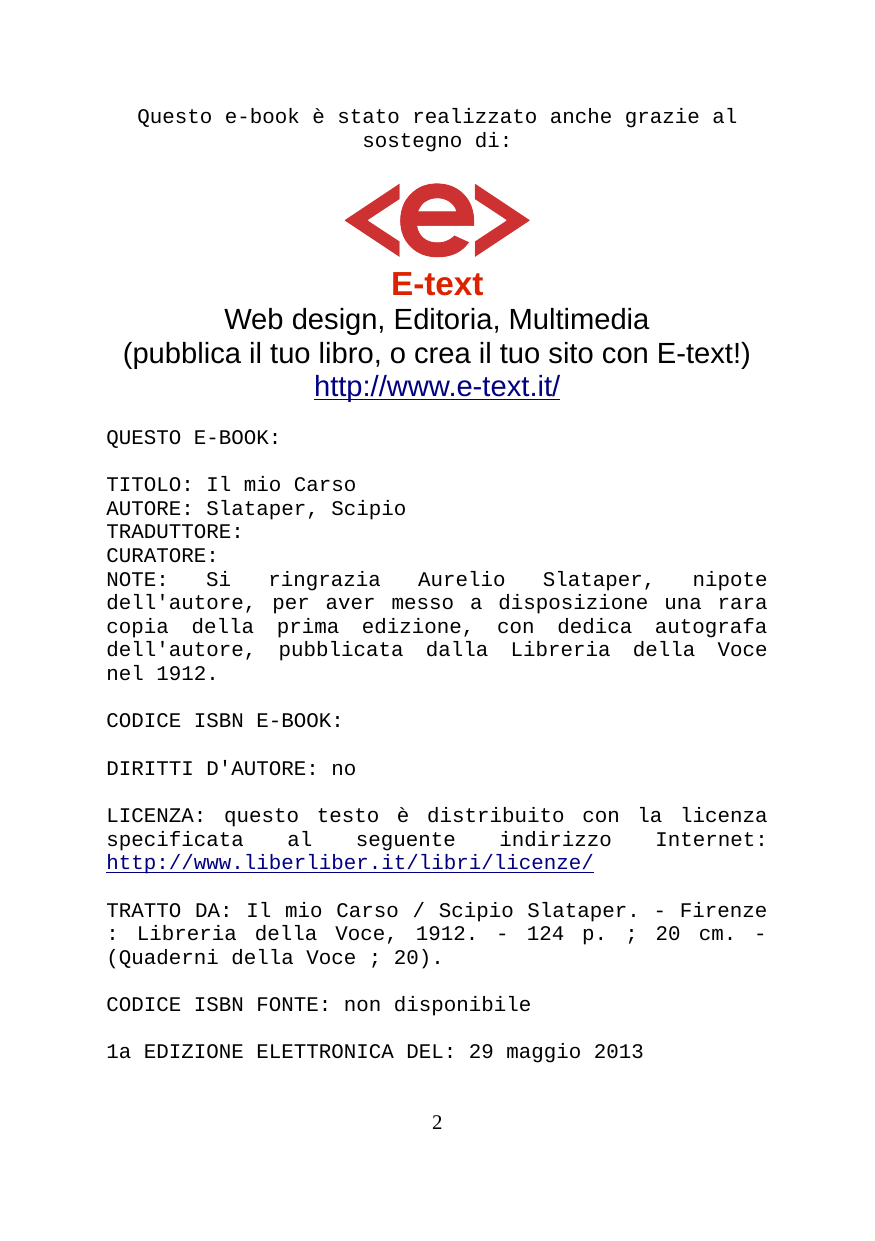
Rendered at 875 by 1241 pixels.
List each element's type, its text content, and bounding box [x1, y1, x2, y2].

text LICENZA: questo testo è distribuito con la licenza specificata al seguente indirizzo Internet: http://www.liberliber.it/libri/licenze/ [106, 805, 768, 876]
text Web design, Editoria, Multimedia [106, 302, 768, 336]
text CURATORE: [106, 545, 768, 568]
text Questo e-book è stato realizzato anche grazie al sostegno di: [106, 106, 768, 153]
text TITOLO: Il mio Carso [106, 474, 768, 498]
text 1a EDIZIONE ELETTRONICA DEL: 29 maggio 2013 [106, 1041, 768, 1065]
text NOTE: Si ringrazia Aurelio Slataper, nipote dell'autore, per aver messo a disposizione una rara copia della prima edizione, con dedica autografa dell'autore, pubblicata dalla Libreria della Voce nel 1912. [106, 568, 768, 687]
text (pubblica il tuo libro, o crea il tuo sito con E-text!) [106, 336, 768, 369]
picture [343, 183, 531, 258]
text CODICE ISBN FONTE: non disponibile [106, 994, 768, 1018]
text http://www.e-text.it/ [106, 369, 768, 403]
text TRADUTTORE: [106, 521, 768, 545]
text E-text [106, 264, 768, 302]
text DIRITTI D'AUTORE: no [106, 758, 768, 781]
text TRATTO DA: Il mio Carso / Scipio Slataper. - Firenze : Libreria della Voce, 1912. - 124 p. ; 20 cm. - (Quaderni della Voce ; 20). [106, 899, 768, 971]
text CODICE ISBN E-BOOK: [106, 710, 768, 734]
text QUESTO E-BOOK: [106, 427, 768, 450]
text AUTORE: Slataper, Scipio [106, 498, 768, 521]
